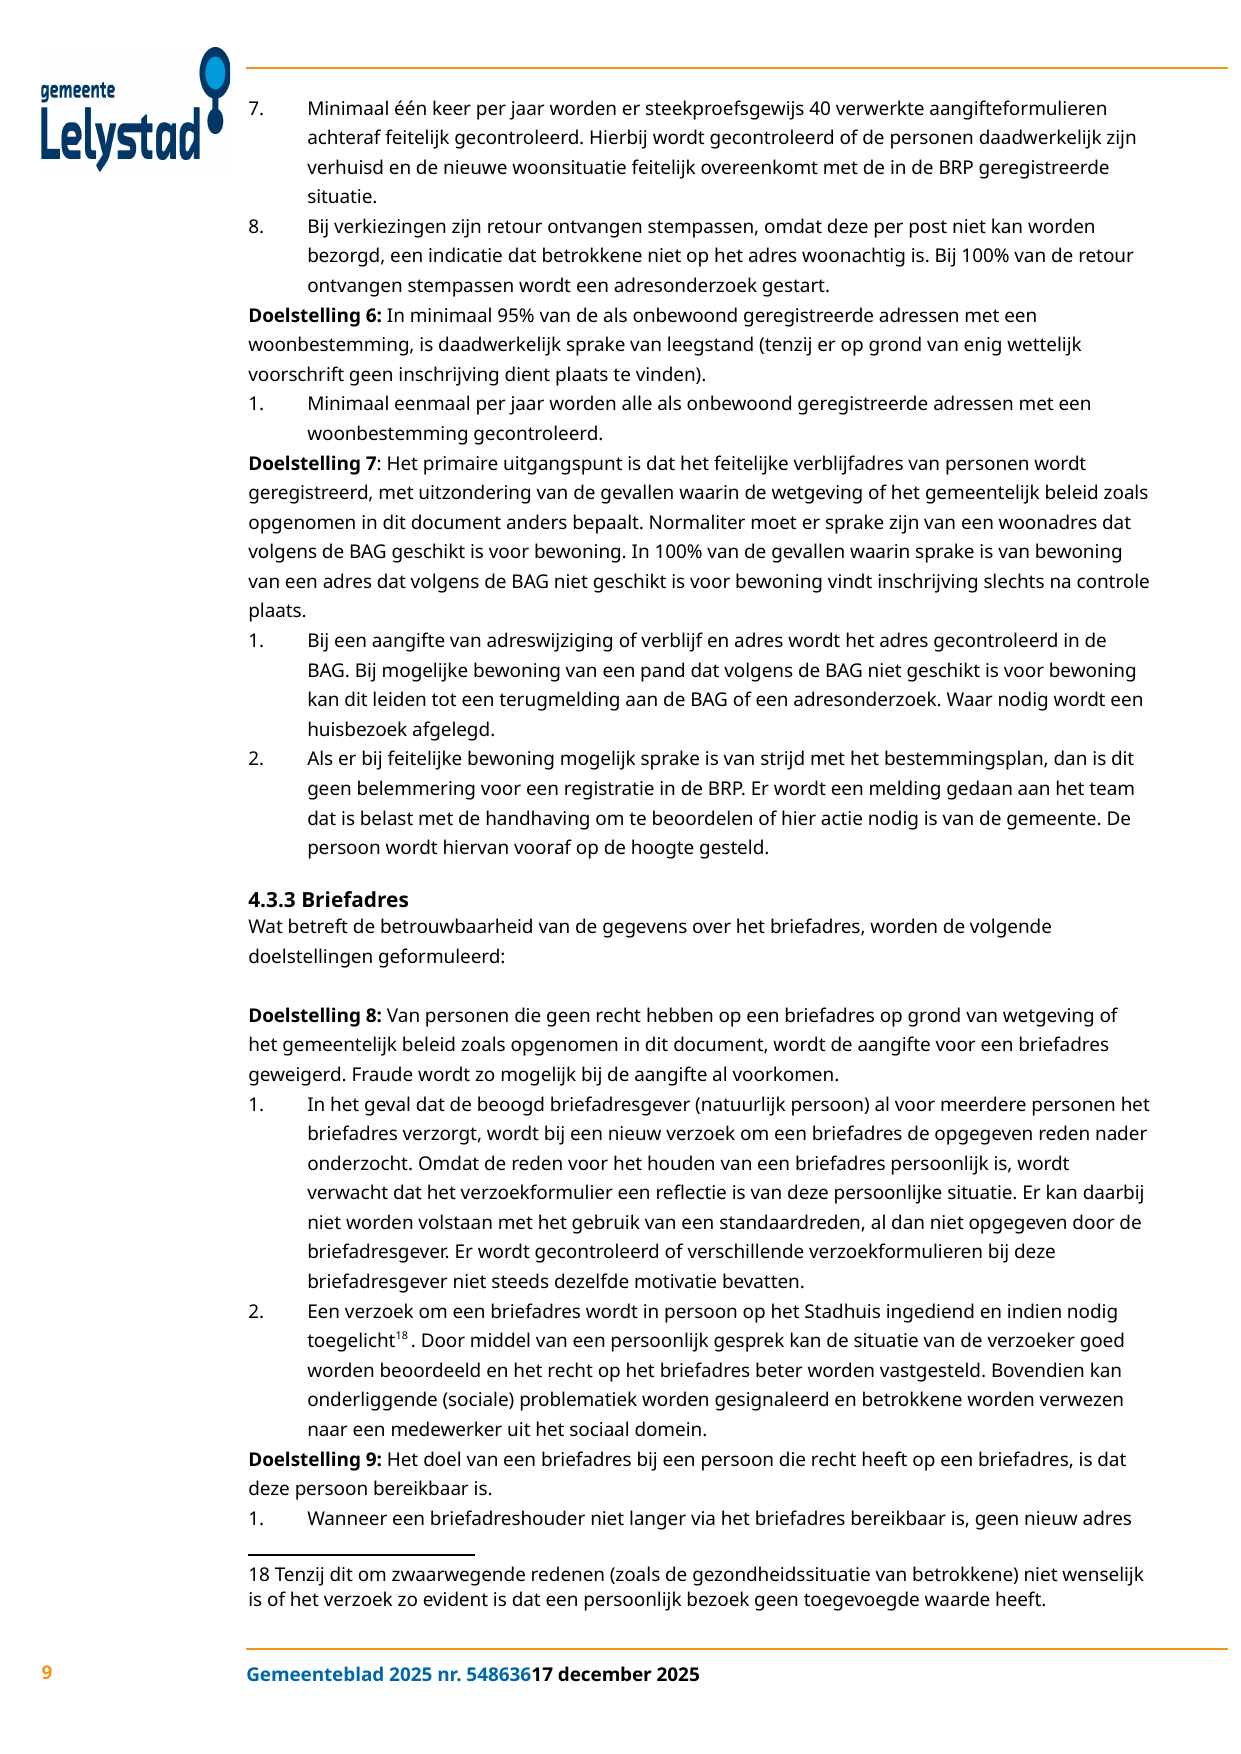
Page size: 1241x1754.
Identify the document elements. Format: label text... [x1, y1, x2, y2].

text Doelstelling 7: Het primaire uitgangspunt is dat het feitelijke verblijfadres van personen wordt geregistreerd, met uitzondering van de gevallen waarin de wetgeving of het gemeentelijk beleid zoals opgenomen in dit document anders bepaalt. Normaliter moet er sprake zijn van een woonadres dat volgens de BAG geschikt is voor bewoning. In 100% van de gevallen waarin sprake is van bewoning van een adres dat volgens de BAG niet geschikt is voor bewoning vindt inschrijving slechts na controle plaats. [248, 450, 1152, 623]
picture [41, 47, 231, 172]
list In het geval dat de beoogd briefadresgever (natuurlijk persoon) al voor meerdere personen het briefadres verzorgt, wordt bij een nieuw verzoek om een briefadres de opgegeven reden nader onderzocht. Omdat de reden voor het houden van een briefadres persoonlijk is, wordt verwacht dat het verzoekformulier een reflectie is van deze persoonlijke situatie. Er kan daarbij niet worden volstaan met het gebruik van een standaardreden, al dan niet opgegeven door de briefadresgever. Er wordt gecontroleerd of verschillende verzoekformulieren bij deze briefadresgever niet steeds dezelfde motivatie bevatten. [248, 1091, 1152, 1294]
list Bij een aangifte van adreswijziging of verblijf en adres wordt het adres gecontroleerd in de BAG. Bij mogelijke bewoning van een pand dat volgens de BAG niet geschikt is voor bewoning kan dit leiden tot een terugmelding aan de BAG of een adresonderzoek. Waar nodig wordt een huisbezoek afgelegd. [248, 627, 1152, 742]
list Als er bij feitelijke bewoning mogelijk sprake is van strijd met het bestemmingsplan, dan is dit geen belemmering voor een registratie in de BRP. Er wordt een melding gedaan aan het team dat is belast met de handhaving om te beoordelen of hier actie nodig is van de gemeente. De persoon wordt hiervan vooraf op de hoogte gesteld. [248, 746, 1152, 860]
list Minimaal eenmaal per jaar worden alle als onbewoond geregistreerde adressen met een woonbestemming gecontroleerd. [248, 391, 1152, 446]
list Tenzij dit om zwaarwegende redenen (zoals de gezondheidssituatie van betrokkene) niet wenselijk is of het verzoek zo evident is dat een persoonlijk bezoek geen toegevoegde waarde heeft. [248, 1561, 1152, 1612]
list Minimaal één keer per jaar worden er steekproefsgewijs 40 verwerkte aangifteformulieren achteraf feitelijk gecontroleerd. Hierbij wordt gecontroleerd of de personen daadwerkelijk zijn verhuisd en de nieuwe woonsituatie feitelijk overeenkomt met de in de BRP geregistreerde situatie. [248, 95, 1152, 209]
list Een verzoek om een briefadres wordt in persoon op het Stadhuis ingediend en indien nodig toegelicht. Door middel van een persoonlijk gesprek kan de situatie van de verzoeker goed worden beoordeeld en het recht op het briefadres beter worden vastgesteld. Bovendien kan onderliggende (sociale) problematiek worden gesignaleerd en betrokkene worden verwezen naar een medewerker uit het sociaal domein. [248, 1298, 1152, 1442]
text Doelstelling 9: Het doel van een briefadres bij een persoon die recht heeft op een briefadres, is dat deze persoon bereikbaar is. [248, 1446, 1152, 1501]
list Bij verkiezingen zijn retour ontvangen stempassen, omdat deze per post niet kan worden bezorgd, een indicatie dat betrokkene niet op het adres woonachtig is. Bij 100% van de retour ontvangen stempassen wordt een adresonderzoek gestart. [248, 213, 1152, 298]
text Wat betreft de betrouwbaarheid van de gegevens over het briefadres, worden de volgende doelstellingen geformuleerd: [248, 913, 1152, 968]
text 4.3.3 Briefadres [248, 885, 1152, 913]
text Doelstelling 6: In minimaal 95% van de als onbewoond geregistreerde adressen met een woonbestemming, is daadwerkelijk sprake van leegstand (tenzij er op grond van enig wettelijk voorschrift geen inschrijving dient plaats te vinden). [248, 302, 1152, 387]
text Doelstelling 8: Van personen die geen recht hebben op een briefadres op grond van wetgeving of het gemeentelijk beleid zoals opgenomen in dit document, wordt de aangifte voor een briefadres geweigerd. Fraude wordt zo mogelijk bij de aangifte al voorkomen. [248, 1002, 1152, 1087]
list Wanneer een briefadreshouder niet langer via het briefadres bereikbaar is, geen nieuw adres [248, 1505, 1152, 1531]
